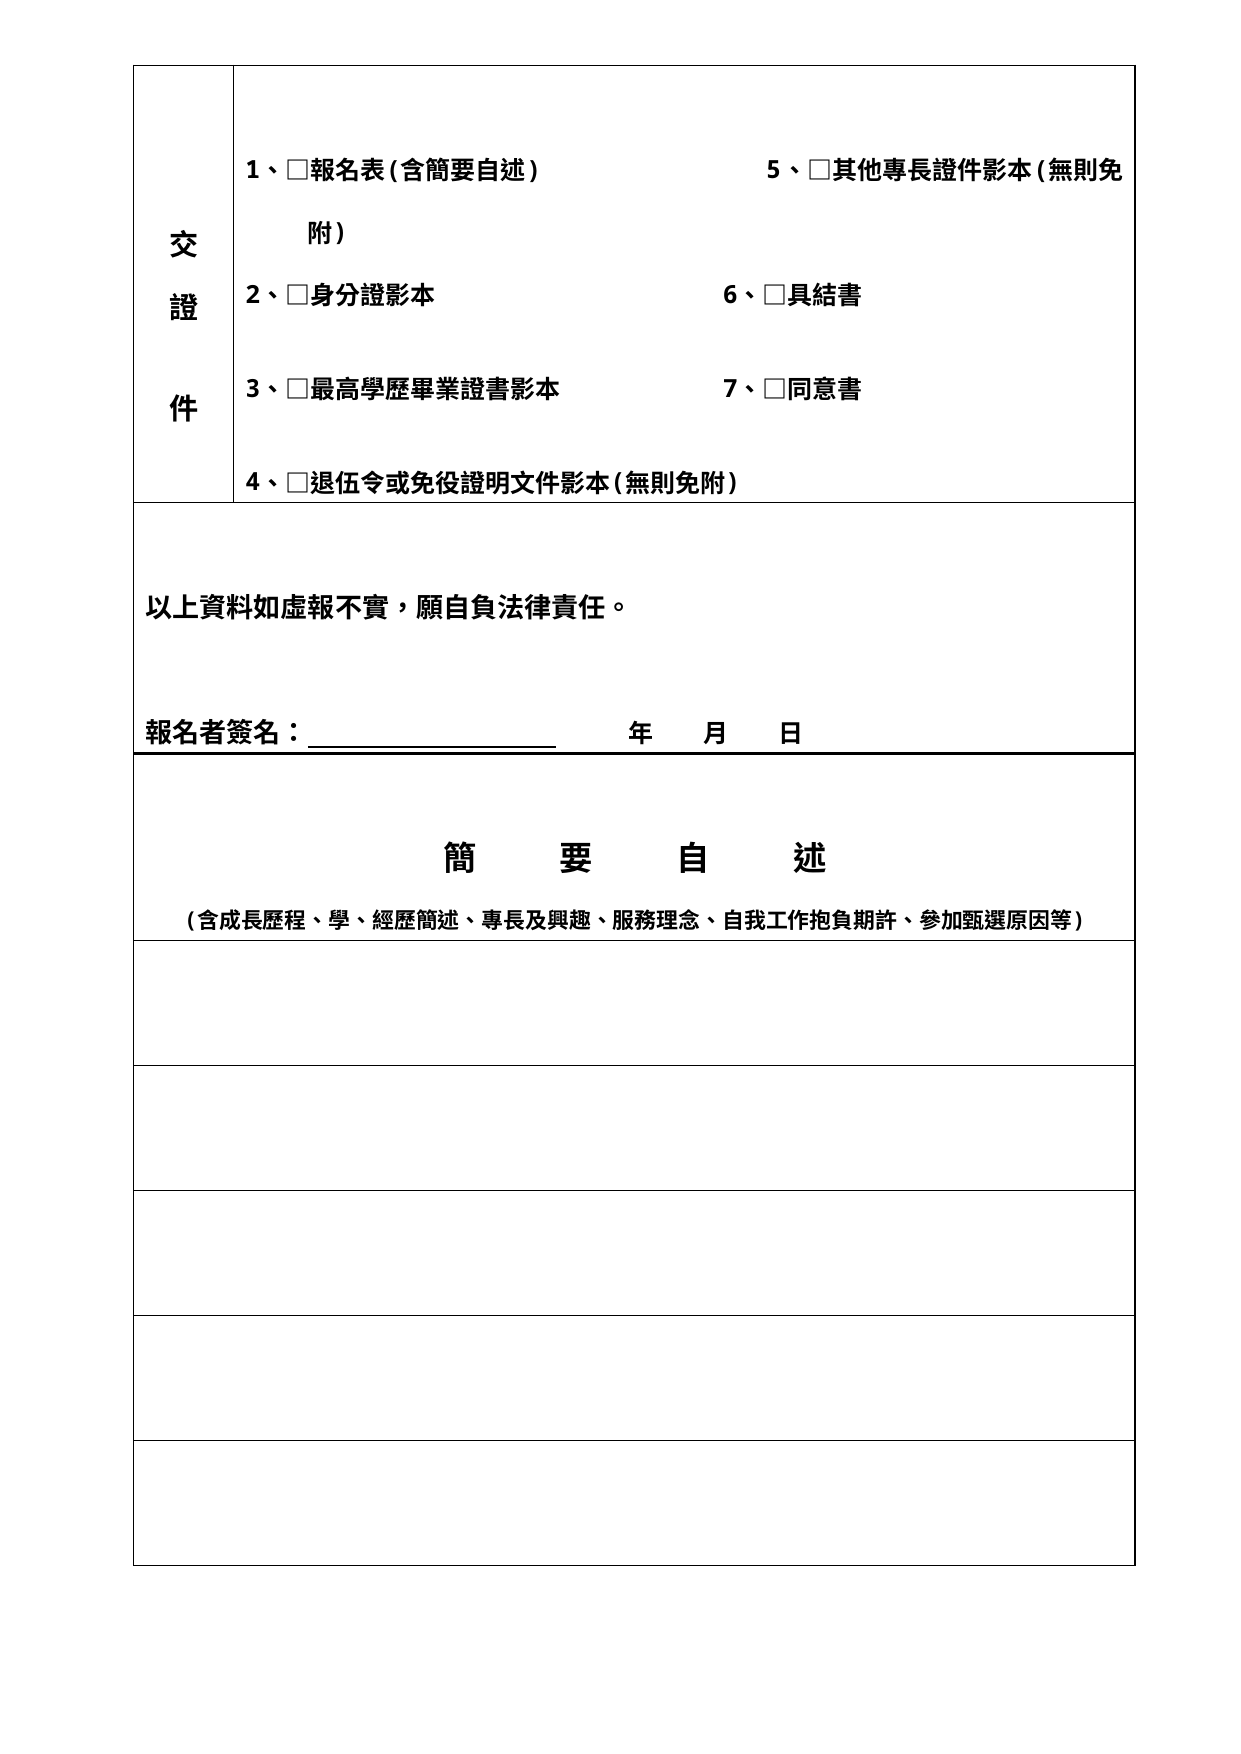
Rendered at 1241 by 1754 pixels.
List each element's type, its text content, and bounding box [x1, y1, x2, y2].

table_cell [134, 1316, 1134, 1439]
table_cell [134, 1066, 1134, 1189]
table_cell 1、□報名表(含簡要自述) 5、□其他專長證件影本(無則免附) 2、□身分證影本 6、□具結書 3、□最高學歷畢業證書影本 7、□同意書 4、□退伍令或免役證明文件影本(無則免附) [234, 66, 1134, 502]
table_cell 簡 要 自 述 (含成長歷程、學、經歷簡述、專長及興趣、服務理念、自我工作抱負期許、參加甄選原因等) [134, 755, 1134, 939]
table_cell 以上資料如虛報不實，願自負法律責任。 報名者簽名： 年 月 日 [134, 503, 1134, 752]
table_cell 交 證 件 [134, 66, 233, 502]
table_cell [134, 941, 1134, 1064]
table_cell [134, 1191, 1134, 1314]
table_cell [134, 1441, 1134, 1564]
